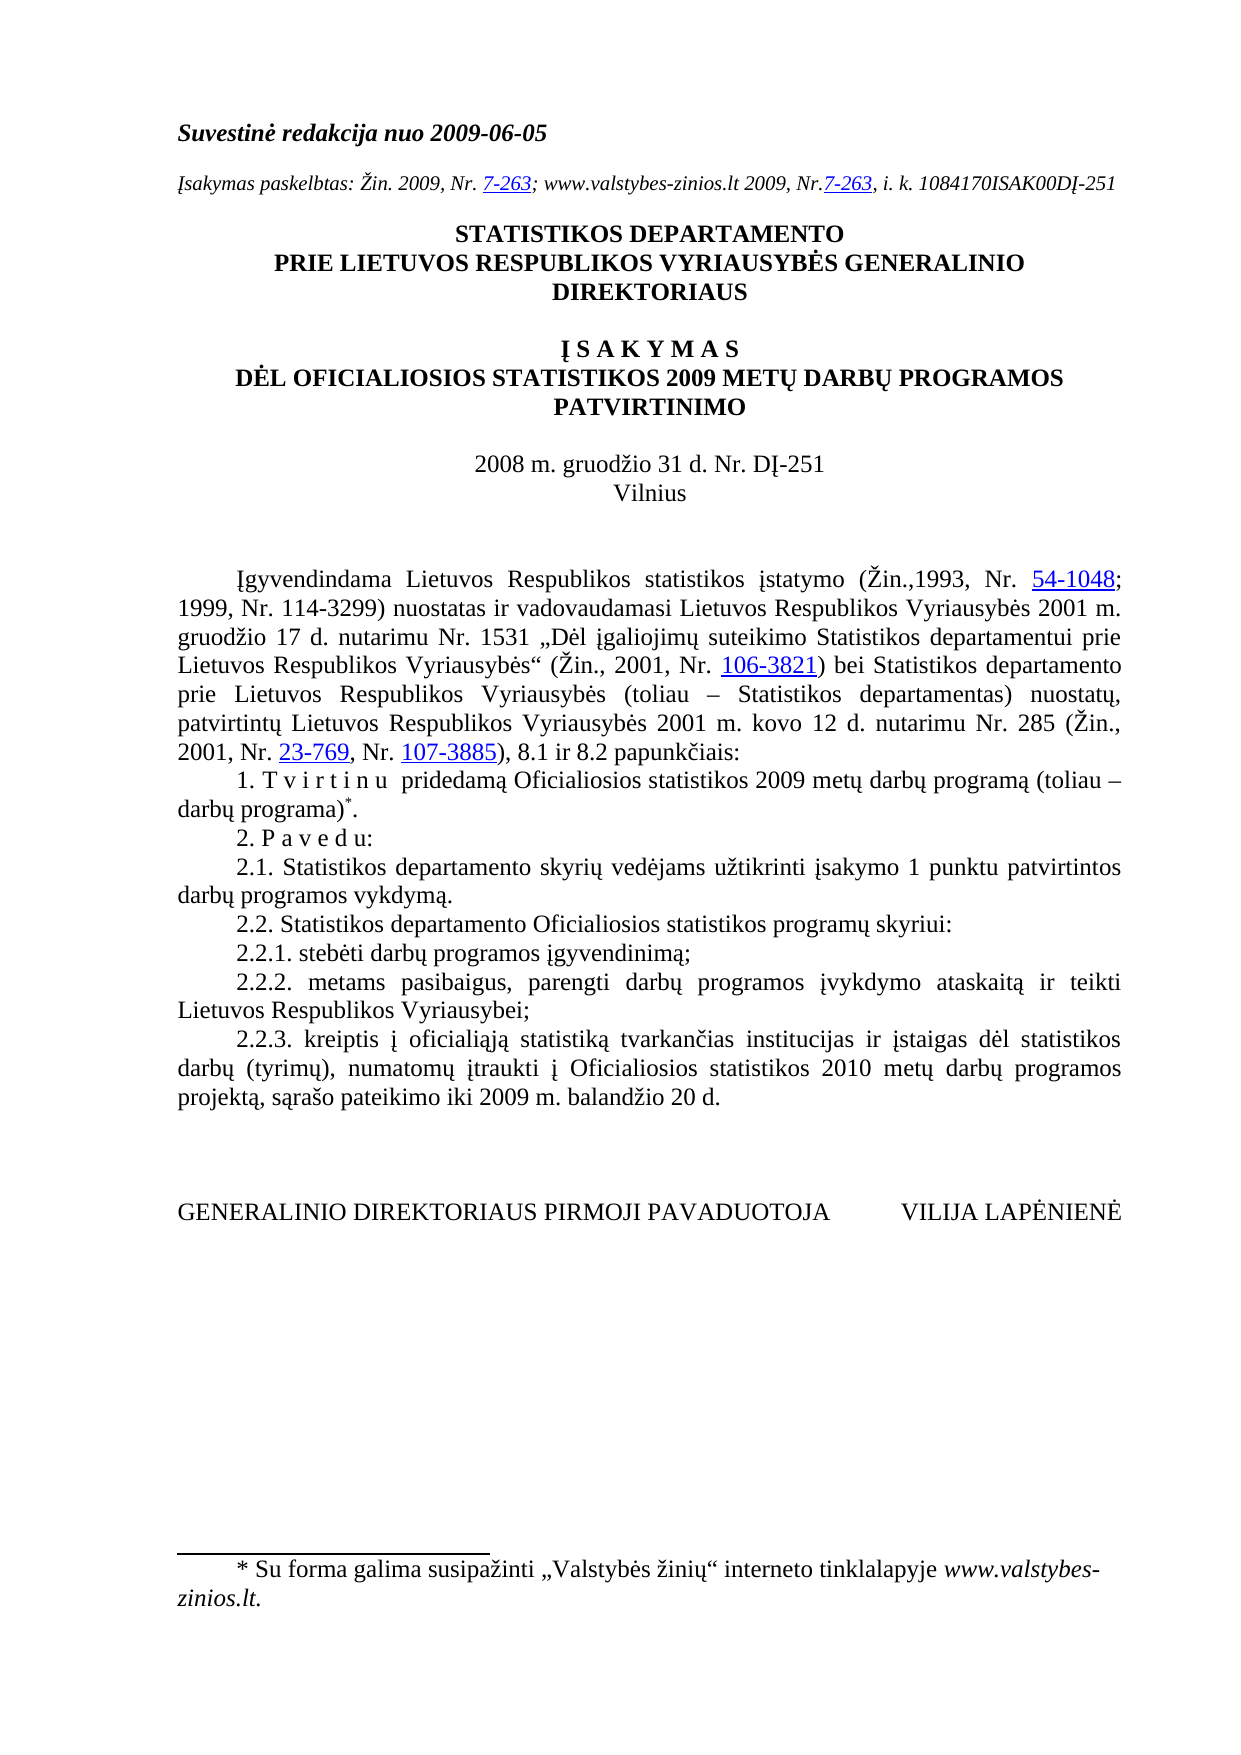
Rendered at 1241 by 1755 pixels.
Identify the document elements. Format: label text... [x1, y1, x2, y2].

text Vilnius [177, 478, 1122, 507]
text PRIE LIETUVOS RESPUBLIKOS VYRIAUSYBĖS GENERALINIO DIREKTORIAUS [177, 248, 1122, 305]
text 2.2. Statistikos departamento Oficialiosios statistikos programų skyriui: [177, 909, 1122, 938]
text Įgyvendindama Lietuvos Respublikos statistikos įstatymo (Žin.,1993, Nr. 54-1048; 1999, Nr. 114-3299) nuostatas ir vadovaudamasi Lietuvos Respublikos Vyriausybės 2001 m. gruodžio 17 d. nutarimu Nr. 1531 „Dėl įgaliojimų suteikimo Statistikos departamentui prie Lietuvos Respublikos Vyriausybės“ (Žin., 2001, Nr. 106-3821) bei Statistikos departamento prie Lietuvos Respublikos Vyriausybės (toliau – Statistikos departamentas) nuostatų, patvirtintų Lietuvos Respublikos Vyriausybės 2001 m. kovo 12 d. nutarimu Nr. 285 (Žin., 2001, Nr. 23-769, Nr. 107-3885), 8.1 ir 8.2 papunkčiais: [177, 564, 1122, 765]
text 2. Pavedu: [177, 823, 1122, 852]
text 2008 m. gruodžio 31 d. Nr. DĮ-251 [177, 449, 1122, 478]
text Su forma galima susipažinti „Valstybės žinių“ interneto tinklalapyje www.valstybes-zinios.lt. [177, 1554, 1122, 1612]
text 2.2.3. kreiptis į oficialiąją statistiką tvarkančias institucijas ir įstaigas dėl statistikos darbų (tyrimų), numatomų įtraukti į Oficialiosios statistikos 2010 metų darbų programos projektą, sąrašo pateikimo iki 2009 m. balandžio 20 d. [177, 1024, 1122, 1110]
text 1. Tvirtinu pridedamą Oficialiosios statistikos 2009 metų darbų programą (toliau – darbų programa). [177, 765, 1122, 823]
text 2.2.1. stebėti darbų programos įgyvendinimą; [177, 938, 1122, 967]
text 2.1. Statistikos departamento skyrių vedėjams užtikrinti įsakymo 1 punktu patvirtintos darbų programos vykdymą. [177, 852, 1122, 909]
text STATISTIKOS DEPARTAMENTO [177, 219, 1122, 248]
text ĮSAKYMAS [177, 334, 1122, 363]
text Suvestinė redakcija nuo 2009-06-05 [177, 118, 1122, 147]
text 2.2.2. metams pasibaigus, parengti darbų programos įvykdymo ataskaitą ir teikti Lietuvos Respublikos Vyriausybei; [177, 967, 1122, 1024]
text GENERALINIO DIREKTORIAUS PIRMOJI PAVADUOTOJA VILIJA LAPĖNIENĖ [177, 1197, 1122, 1225]
text DĖL OFICIALIOSIOS STATISTIKOS 2009 METŲ DARBŲ PROGRAMOS PATVIRTINIMO [177, 363, 1122, 420]
text Įsakymas paskelbtas: Žin. 2009, Nr. 7-263; www.valstybes-zinios.lt 2009, Nr.7-263, i. k. 1084170ISAK00DĮ-251 [177, 171, 1122, 195]
